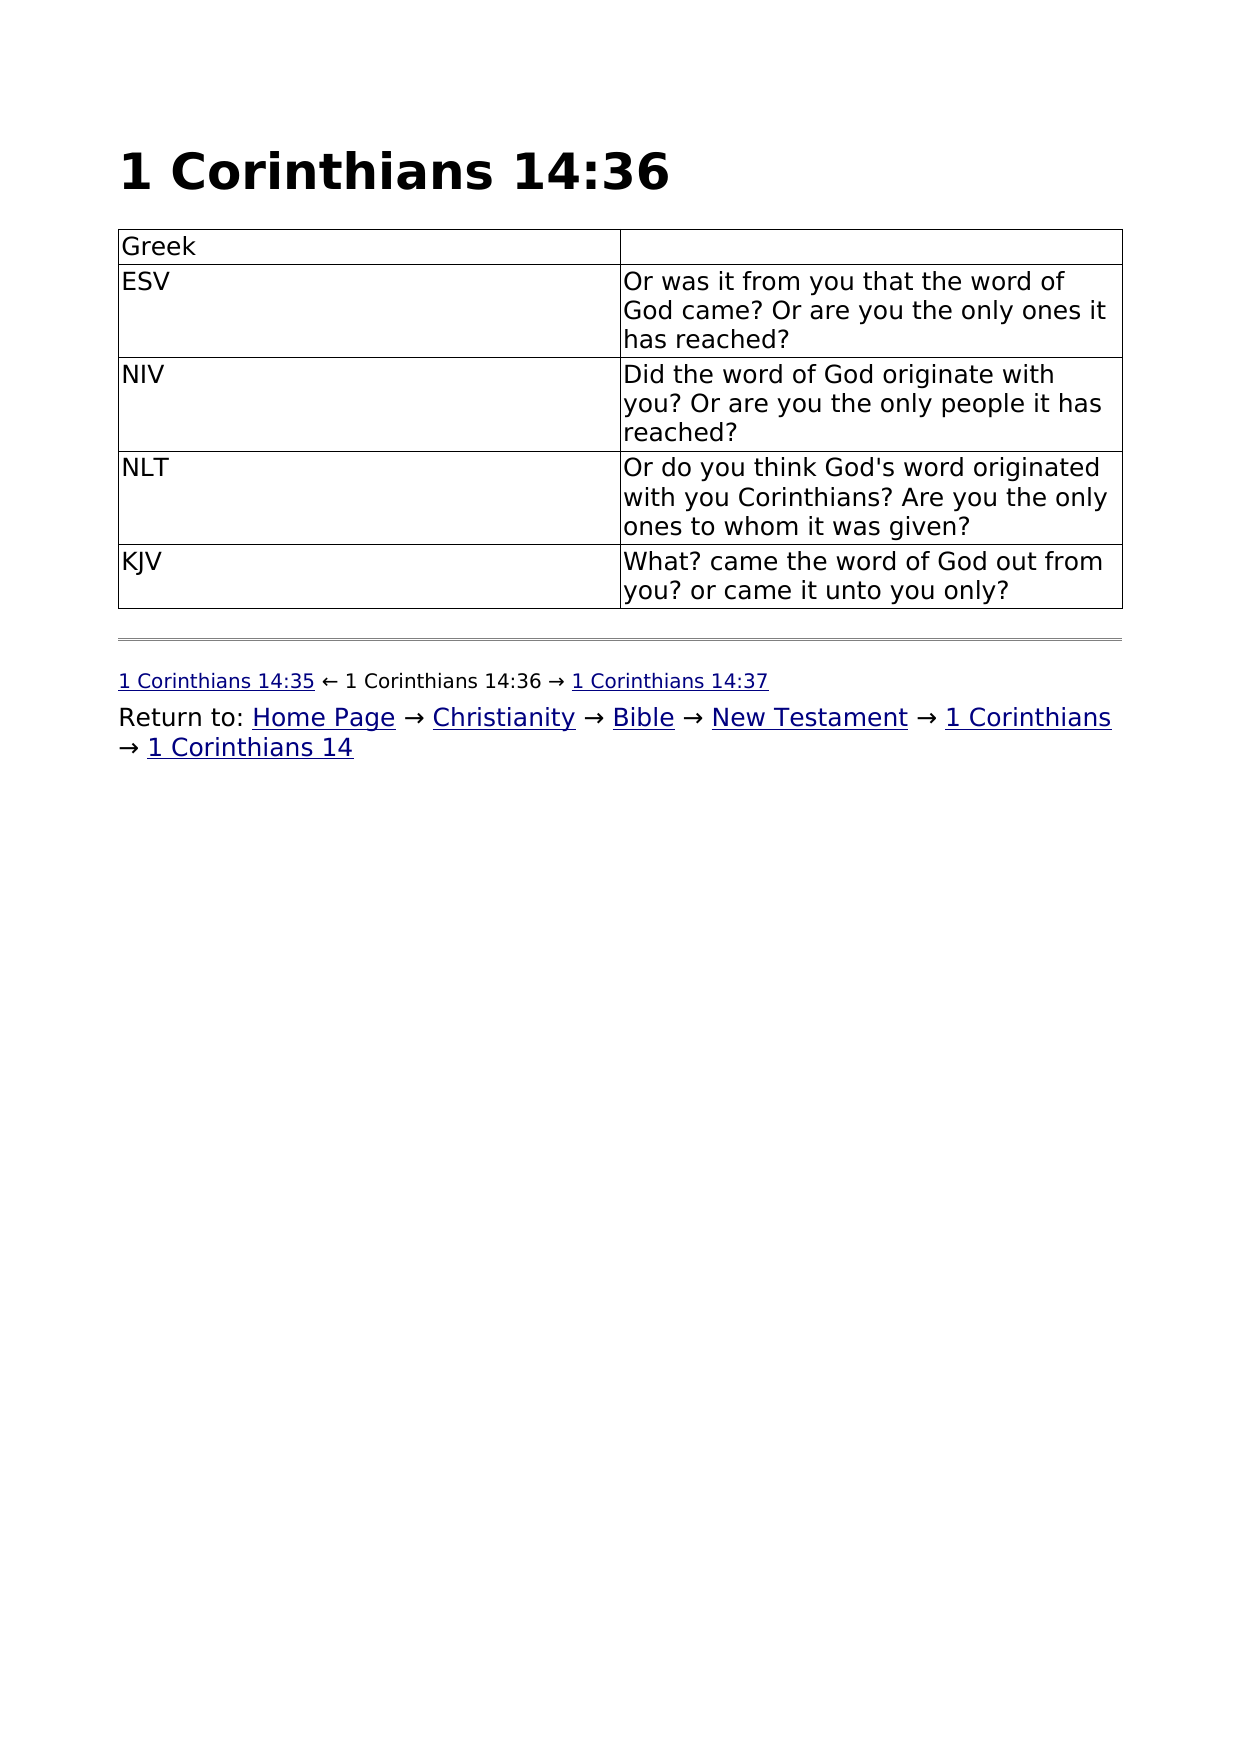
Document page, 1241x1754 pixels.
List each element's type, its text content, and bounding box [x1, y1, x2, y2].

table_header Greek [119, 230, 620, 264]
table_cell NLT [119, 452, 620, 544]
table_header [621, 230, 1122, 264]
table_cell Did the word of God originate with you? Or are you the only people it has reached? [621, 358, 1122, 451]
table_cell KJV [119, 545, 620, 608]
table_cell NIV [119, 358, 620, 451]
table_cell ESV [119, 265, 620, 357]
subtitle 1 Corinthians 14:36 [118, 143, 1122, 201]
text 1 Corinthians 14:35 ← 1 Corinthians 14:36 → 1 Corinthians 14:37 [118, 669, 1122, 704]
table_cell What? came the word of God out from you? or came it unto you only? [621, 545, 1122, 608]
table_cell Or was it from you that the word of God came? Or are you the only ones it has reached? [621, 265, 1122, 357]
table_cell Or do you think God's word originated with you Corinthians? Are you the only ones to whom it was given? [621, 452, 1122, 544]
text Return to: Home Page → Christianity → Bible → New Testament → 1 Corinthians → 1 Corinthians 14 [118, 704, 1122, 762]
